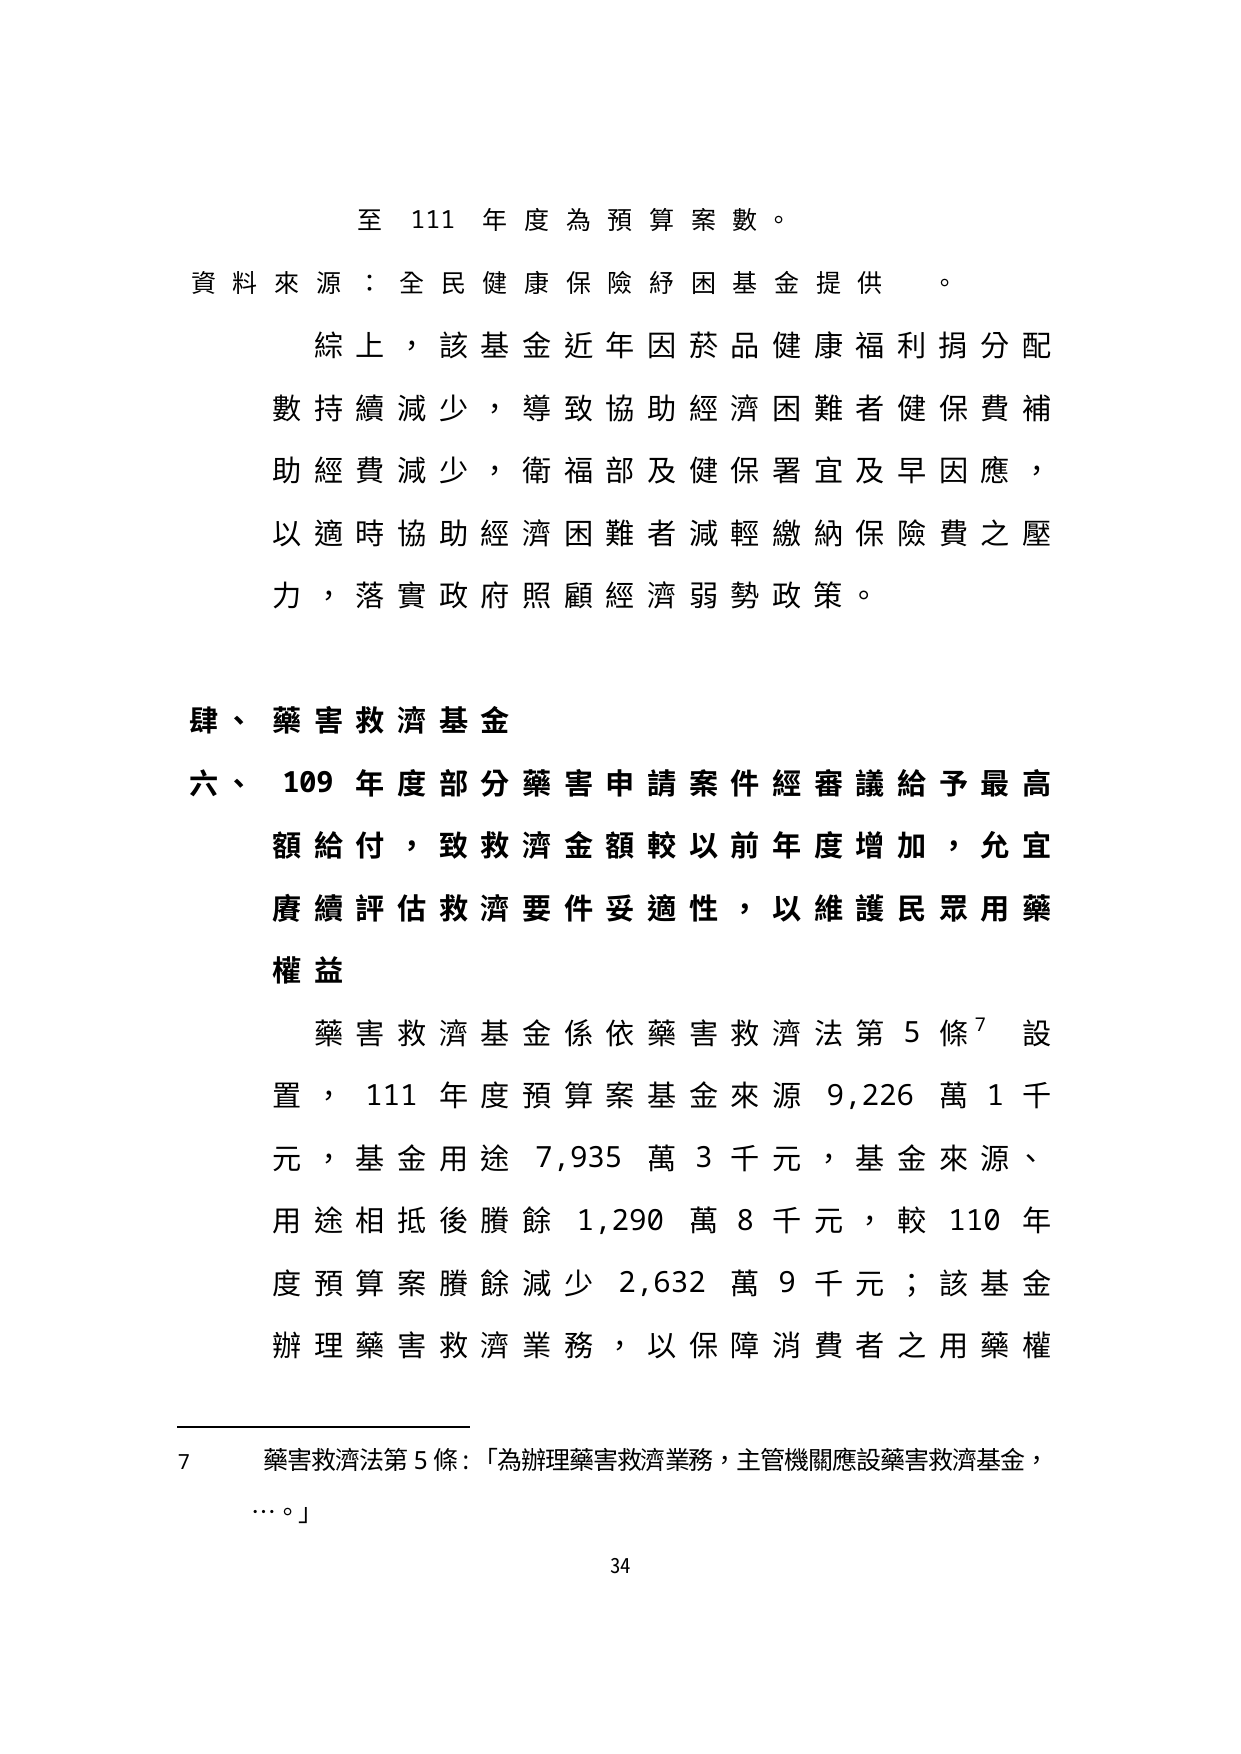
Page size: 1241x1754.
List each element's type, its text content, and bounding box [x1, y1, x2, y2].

text 綜上，該基金近年因菸品健康福利捐分配數持續減少，導致協助經濟困難者健保費補助經費減少，衛福部及健保署宜及早因應，以適時協助經濟困難者減輕繳納保險費之壓力，落實政府照顧經濟弱勢政策。 [242, 302, 1058, 615]
text 藥害救濟法第5條:「為辦理藥害救濟業務，主管機關應設藥害救濟基金，…。」 [177, 1427, 1063, 1532]
text 肆、藥害救濟基金 [183, 677, 1058, 740]
text 六、109年度部分藥害申請案件經審議給予最高額給付，致救濟金額較以前年度增加，允宜賡續評估救濟要件妥適性，以維護民眾用藥權益 [183, 740, 1058, 990]
text 資料來源：全民健康保險紓困基金提供 。 [183, 240, 1058, 302]
text 至111年度為預算案數。 [183, 177, 1058, 240]
text 藥害救濟基金係依藥害救濟法第5條設置，111年度預算案基金來源9,226萬1千元，基金用途7,935萬3千元，基金來源、用途相抵後賸餘1,290萬8千元，較110年度預算案賸餘減少2,632萬9千元；該基金辦理藥害救濟業務，以保障消費者之用藥權 [242, 990, 1058, 1365]
